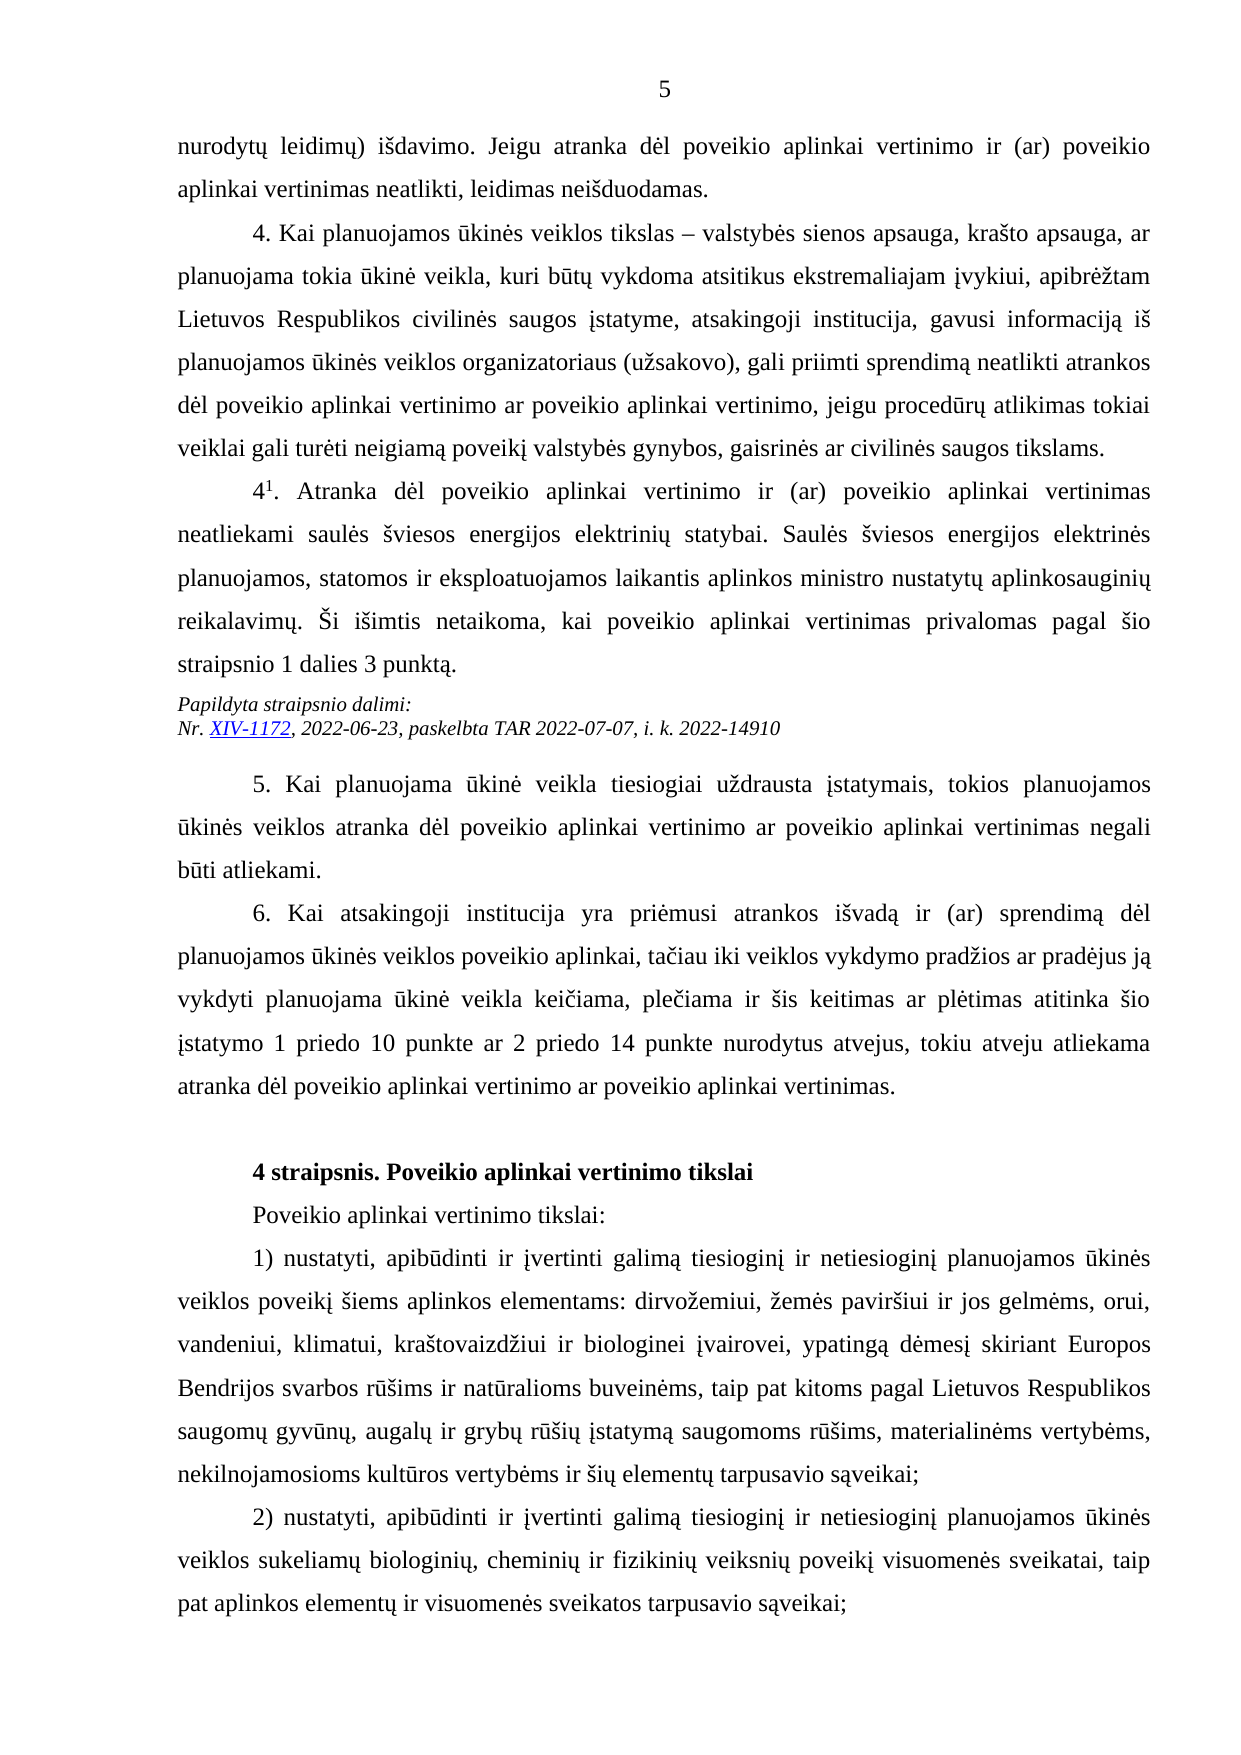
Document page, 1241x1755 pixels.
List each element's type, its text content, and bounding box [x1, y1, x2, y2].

text 1) nustatyti, apibūdinti ir įvertinti galimą tiesioginį ir netiesioginį planuojamos ūkinės veiklos poveikį šiems aplinkos elementams: dirvožemiui, žemės paviršiui ir jos gelmėms, orui, vandeniui, klimatui, kraštovaizdžiui ir biologinei įvairovei, ypatingą dėmesį skiriant Europos Bendrijos svarbos rūšims ir natūralioms buveinėms, taip pat kitoms pagal Lietuvos Respublikos saugomų gyvūnų, augalų ir grybų rūšių įstatymą saugomoms rūšims, materialinėms vertybėms, nekilnojamosioms kultūros vertybėms ir šių elementų tarpusavio sąveikai; [177, 1243, 1152, 1488]
text 41. Atranka dėl poveikio aplinkai vertinimo ir (ar) poveikio aplinkai vertinimas neatliekami saulės šviesos energijos elektrinių statybai. Saulės šviesos energijos elektrinės planuojamos, statomos ir eksploatuojamos laikantis aplinkos ministro nustatytų aplinkosauginių reikalavimų. Ši išimtis netaikoma, kai poveikio aplinkai vertinimas privalomas pagal šio straipsnio 1 dalies 3 punktą. [177, 476, 1152, 678]
text nurodytų leidimų) išdavimo. Jeigu atranka dėl poveikio aplinkai vertinimo ir (ar) poveikio aplinkai vertinimas neatlikti, leidimas neišduodamas. [177, 131, 1152, 203]
text 4. Kai planuojamos ūkinės veiklos tikslas – valstybės sienos apsauga, krašto apsauga, ar planuojama tokia ūkinė veikla, kuri būtų vykdoma atsitikus ekstremaliajam įvykiui, apibrėžtam Lietuvos Respublikos civilinės saugos įstatyme, atsakingoji institucija, gavusi informaciją iš planuojamos ūkinės veiklos organizatoriaus (užsakovo), gali priimti sprendimą neatlikti atrankos dėl poveikio aplinkai vertinimo ar poveikio aplinkai vertinimo, jeigu procedūrų atlikimas tokiai veiklai gali turėti neigiamą poveikį valstybės gynybos, gaisrinės ar civilinės saugos tikslams. [177, 218, 1152, 462]
text Poveikio aplinkai vertinimo tikslai: [177, 1200, 1152, 1229]
text 5. Kai planuojama ūkinė veikla tiesiogiai uždrausta įstatymais, tokios planuojamos ūkinės veiklos atranka dėl poveikio aplinkai vertinimo ar poveikio aplinkai vertinimas negali būti atliekami. [177, 769, 1152, 884]
text Nr. XIV-1172, 2022-06-23, paskelbta TAR 2022-07-07, i. k. 2022-14910 [177, 716, 1152, 740]
text 2) nustatyti, apibūdinti ir įvertinti galimą tiesioginį ir netiesioginį planuojamos ūkinės veiklos sukeliamų biologinių, cheminių ir fizikinių veiksnių poveikį visuomenės sveikatai, taip pat aplinkos elementų ir visuomenės sveikatos tarpusavio sąveikai; [177, 1502, 1152, 1617]
text 4 straipsnis. Poveikio aplinkai vertinimo tikslai [177, 1157, 1152, 1186]
text Papildyta straipsnio dalimi: [177, 692, 1152, 716]
text 6. Kai atsakingoji institucija yra priėmusi atrankos išvadą ir (ar) sprendimą dėl planuojamos ūkinės veiklos poveikio aplinkai, tačiau iki veiklos vykdymo pradžios ar pradėjus ją vykdyti planuojama ūkinė veikla keičiama, plečiama ir šis keitimas ar plėtimas atitinka šio įstatymo 1 priedo 10 punkte ar 2 priedo 14 punkte nurodytus atvejus, tokiu atveju atliekama atranka dėl poveikio aplinkai vertinimo ar poveikio aplinkai vertinimas. [177, 898, 1152, 1099]
